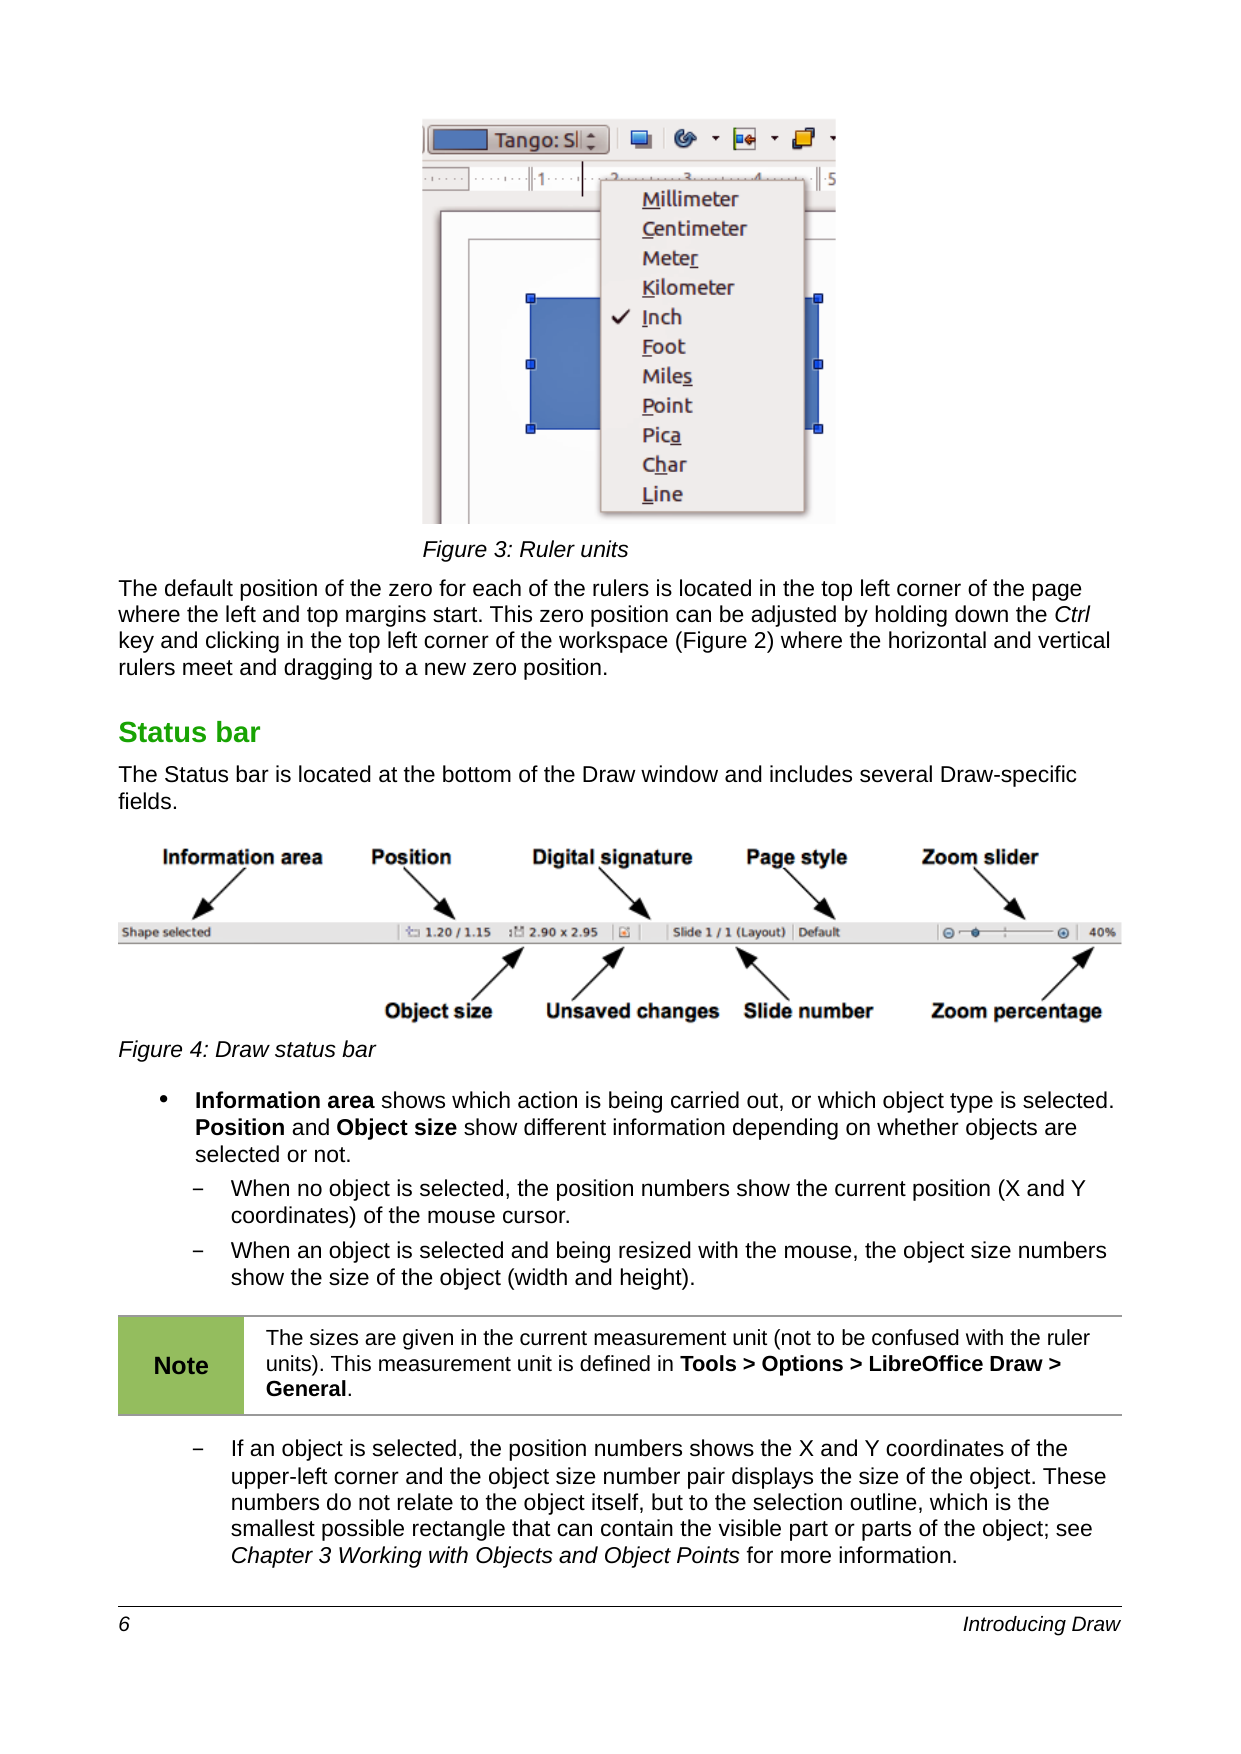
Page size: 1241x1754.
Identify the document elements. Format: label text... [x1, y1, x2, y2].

table_header Note [118, 1317, 244, 1414]
list Information area shows which action is being carried out, or which object type is selected. Position and Object size show different information depending on whether objects are selected or not. [156, 1085, 1122, 1167]
text Figure 4: Draw status bar [118, 1036, 1122, 1063]
subtitle Status bar [118, 715, 1122, 749]
text The Status bar is located at the bottom of the Draw window and includes several Draw-specific fields. [118, 761, 1122, 814]
table_header The sizes are given in the current measurement unit (not to be confused with the ruler units). This measurement unit is defined in Tools > Options > LibreOffice Draw > General. [244, 1317, 1122, 1414]
text Figure 3: Ruler units [422, 536, 836, 562]
picture [118, 839, 1123, 1030]
list When no object is selected, the position numbers show the current position (X and Y coordinates) of the mouse cursor. [192, 1173, 1122, 1229]
text The default position of the zero for each of the rulers is located in the top left corner of the page where the left and top margins start. This zero position can be adjusted by holding down the Ctrl key and clicking in the top left corner of the workspace (Figure 2) where the horizontal and vertical rulers meet and dragging to a new zero position. [118, 574, 1122, 680]
picture [422, 118, 836, 524]
list When an object is selected and being resized with the mouse, the object size numbers show the size of the object (width and height). [192, 1235, 1122, 1291]
list If an object is selected, the position numbers shows the X and Y coordinates of the upper-left corner and the object size number pair displays the size of the object. These numbers do not relate to the object itself, but to the selection outline, which is the smallest possible rectangle that can contain the visible part or parts of the object; see Chapter 3 Working with Objects and Object Points for more information. [192, 1433, 1122, 1568]
